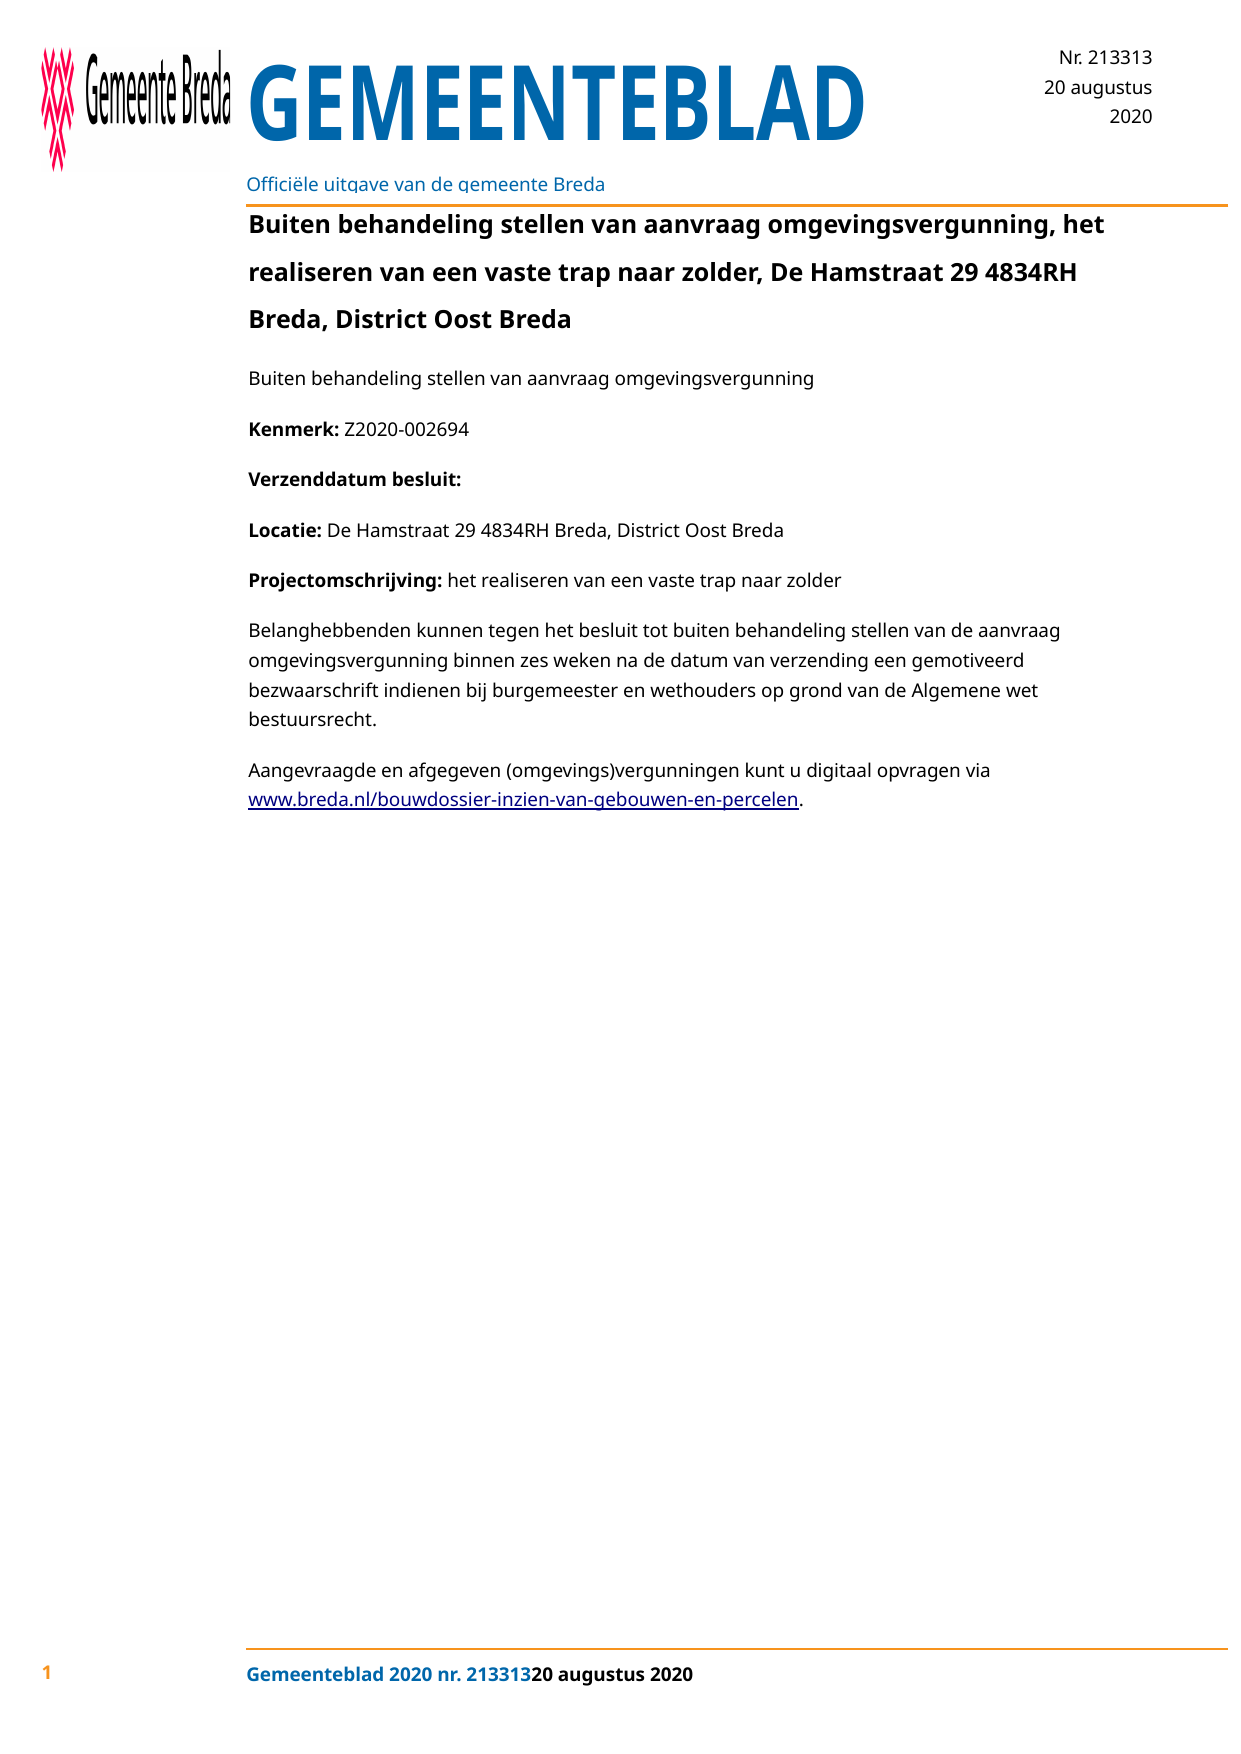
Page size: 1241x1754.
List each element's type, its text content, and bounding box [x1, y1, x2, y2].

text Aangevraagde en afgegeven (omgevings)vergunningen kunt u digitaal opvragen via www.breda.nl/bouwdossier-inzien-van-gebouwen-en-percelen. [248, 757, 1152, 812]
text Buiten behandeling stellen van aanvraag omgevingsvergunning, het realiseren van een vaste trap naar zolder, De Hamstraat 29 4834RH Breda, District Oost Breda [248, 207, 1152, 336]
text Projectomschrijving: het realiseren van een vaste trap naar zolder [248, 567, 1152, 593]
text Belanghebbenden kunnen tegen het besluit tot buiten behandeling stellen van de aanvraag omgevingsvergunning binnen zes weken na de datum van verzending een gemotiveerd bezwaarschrift indienen bij burgemeester en wethouders op grond van de Algemene wet bestuursrecht. [248, 618, 1152, 732]
text Verzenddatum besluit: [248, 466, 1152, 492]
text Buiten behandeling stellen van aanvraag omgevingsvergunning [248, 366, 1152, 391]
picture [41, 47, 231, 172]
text Kenmerk: Z2020-002694 [248, 416, 1152, 442]
text Locatie: De Hamstraat 29 4834RH Breda, District Oost Breda [248, 517, 1152, 542]
